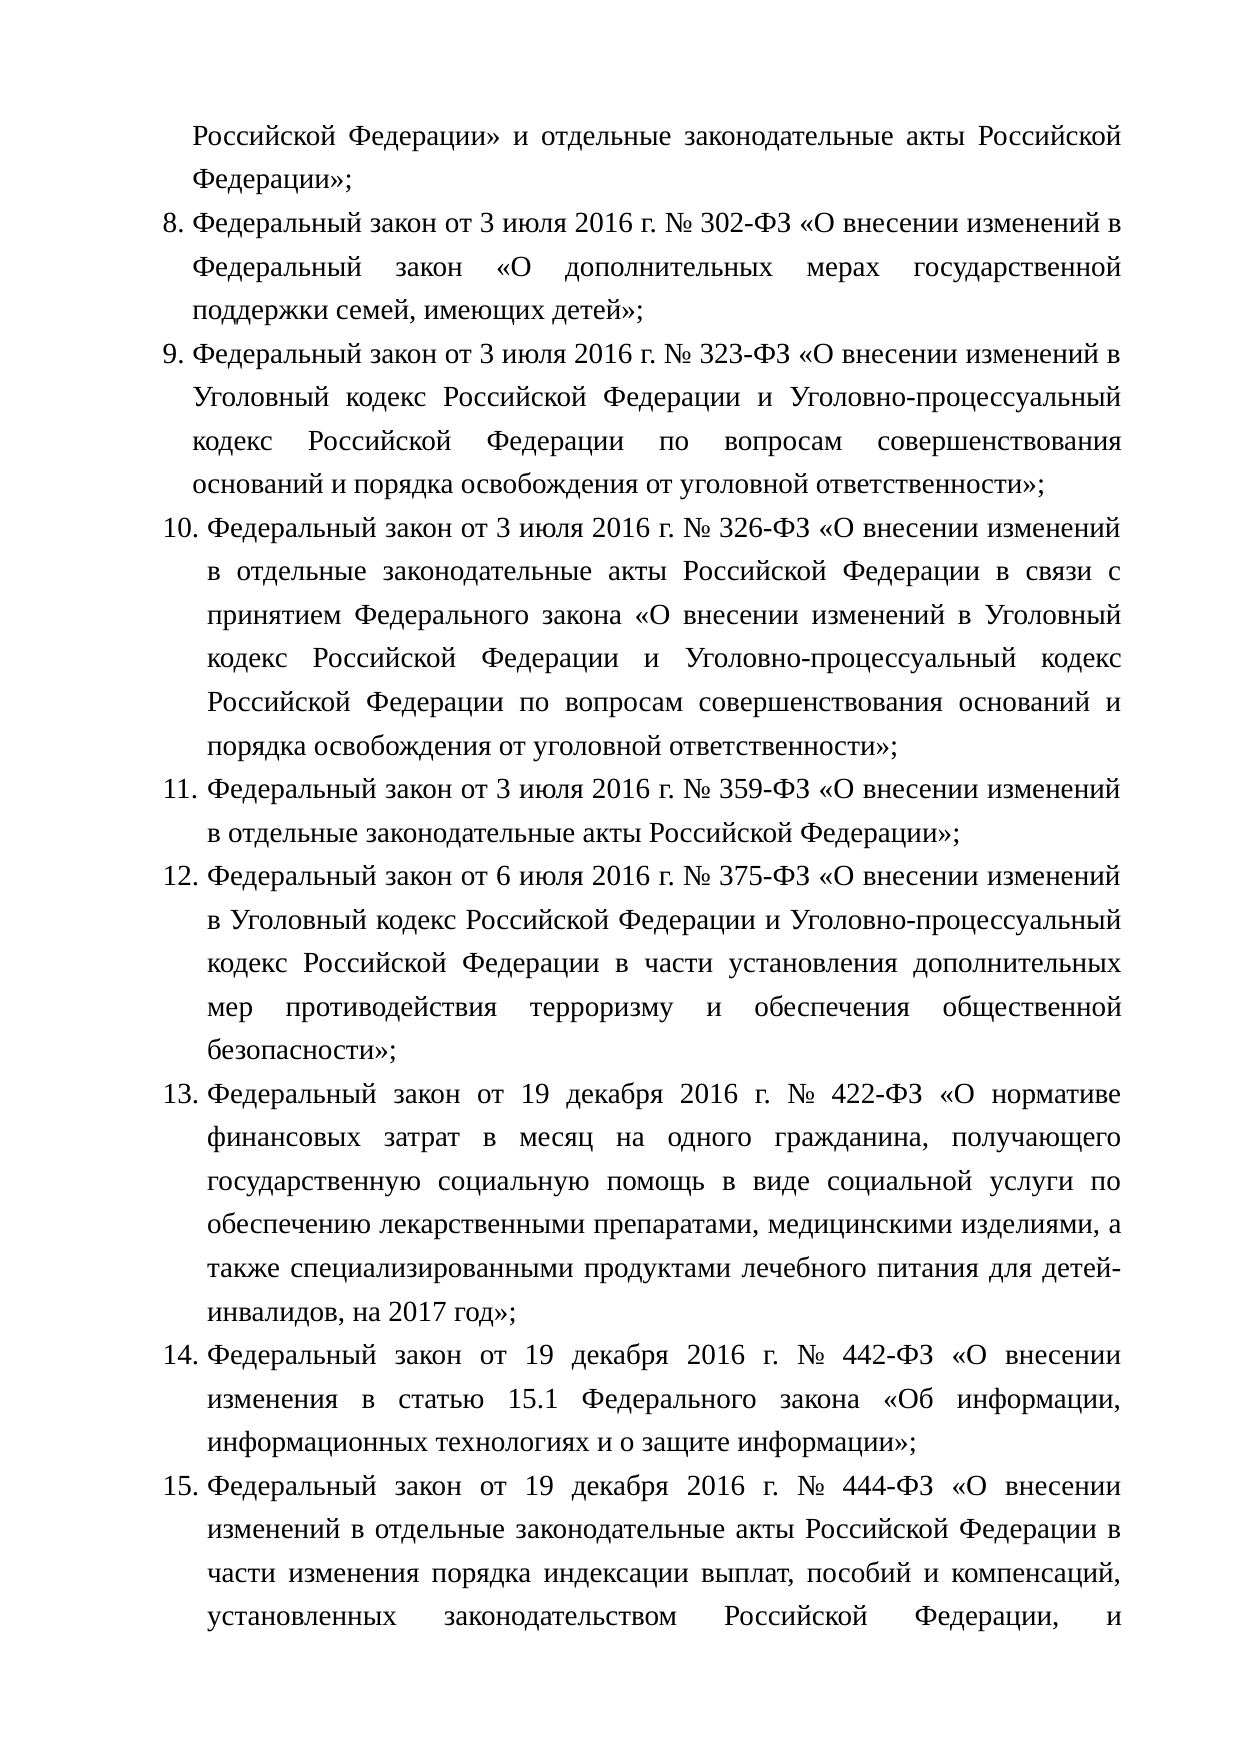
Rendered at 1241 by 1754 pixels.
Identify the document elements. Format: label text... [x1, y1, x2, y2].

list Российской Федерации» и отдельные законодательные акты Российской Федерации»; [162, 118, 1122, 195]
list Федеральный закон от 19 декабря 2016 г. № 444-ФЗ «О внесении изменений в отдельные законодательные акты Российской Федерации в части изменения порядка индексации выплат, пособий и компенсаций, установленных законодательством Российской Федерации, и [162, 1468, 1122, 1632]
list Федеральный закон от 3 июля 2016 г. № 326-ФЗ «О внесении изменений в отдельные законодательные акты Российской Федерации в связи с принятием Федерального закона «О внесении изменений в Уголовный кодекс Российской Федерации и Уголовно-процессуальный кодекс Российской Федерации по вопросам совершенствования оснований и порядка освобождения от уголовной ответственности»; [162, 510, 1122, 761]
list Федеральный закон от 3 июля 2016 г. № 302-ФЗ «О внесении изменений в Федеральный закон «О дополнительных мерах государственной поддержки семей, имеющих детей»; [162, 205, 1122, 326]
list Федеральный закон от 19 декабря 2016 г. № 442-ФЗ «О внесении изменения в статью 15.1 Федерального закона «Об информации, информационных технологиях и о защите информации»; [162, 1337, 1122, 1458]
list Федеральный закон от 19 декабря 2016 г. № 422-ФЗ «О нормативе финансовых затрат в месяц на одного гражданина, получающего государственную социальную помощь в виде социальной услуги по обеспечению лекарственными препаратами, медицинскими изделиями, а также специализированными продуктами лечебного питания для детей-инвалидов, на 2017 год»; [162, 1076, 1122, 1327]
list Федеральный закон от 6 июля 2016 г. № 375-ФЗ «О внесении изменений в Уголовный кодекс Российской Федерации и Уголовно-процессуальный кодекс Российской Федерации в части установления дополнительных мер противодействия терроризму и обеспечения общественной безопасности»; [162, 858, 1122, 1066]
list Федеральный закон от 3 июля 2016 г. № 323-ФЗ «О внесении изменений в Уголовный кодекс Российской Федерации и Уголовно-процессуальный кодекс Российской Федерации по вопросам совершенствования оснований и порядка освобождения от уголовной ответственности»; [162, 336, 1122, 500]
list Федеральный закон от 3 июля 2016 г. № 359-ФЗ «О внесении изменений в отдельные законодательные акты Российской Федерации»; [162, 771, 1122, 848]
